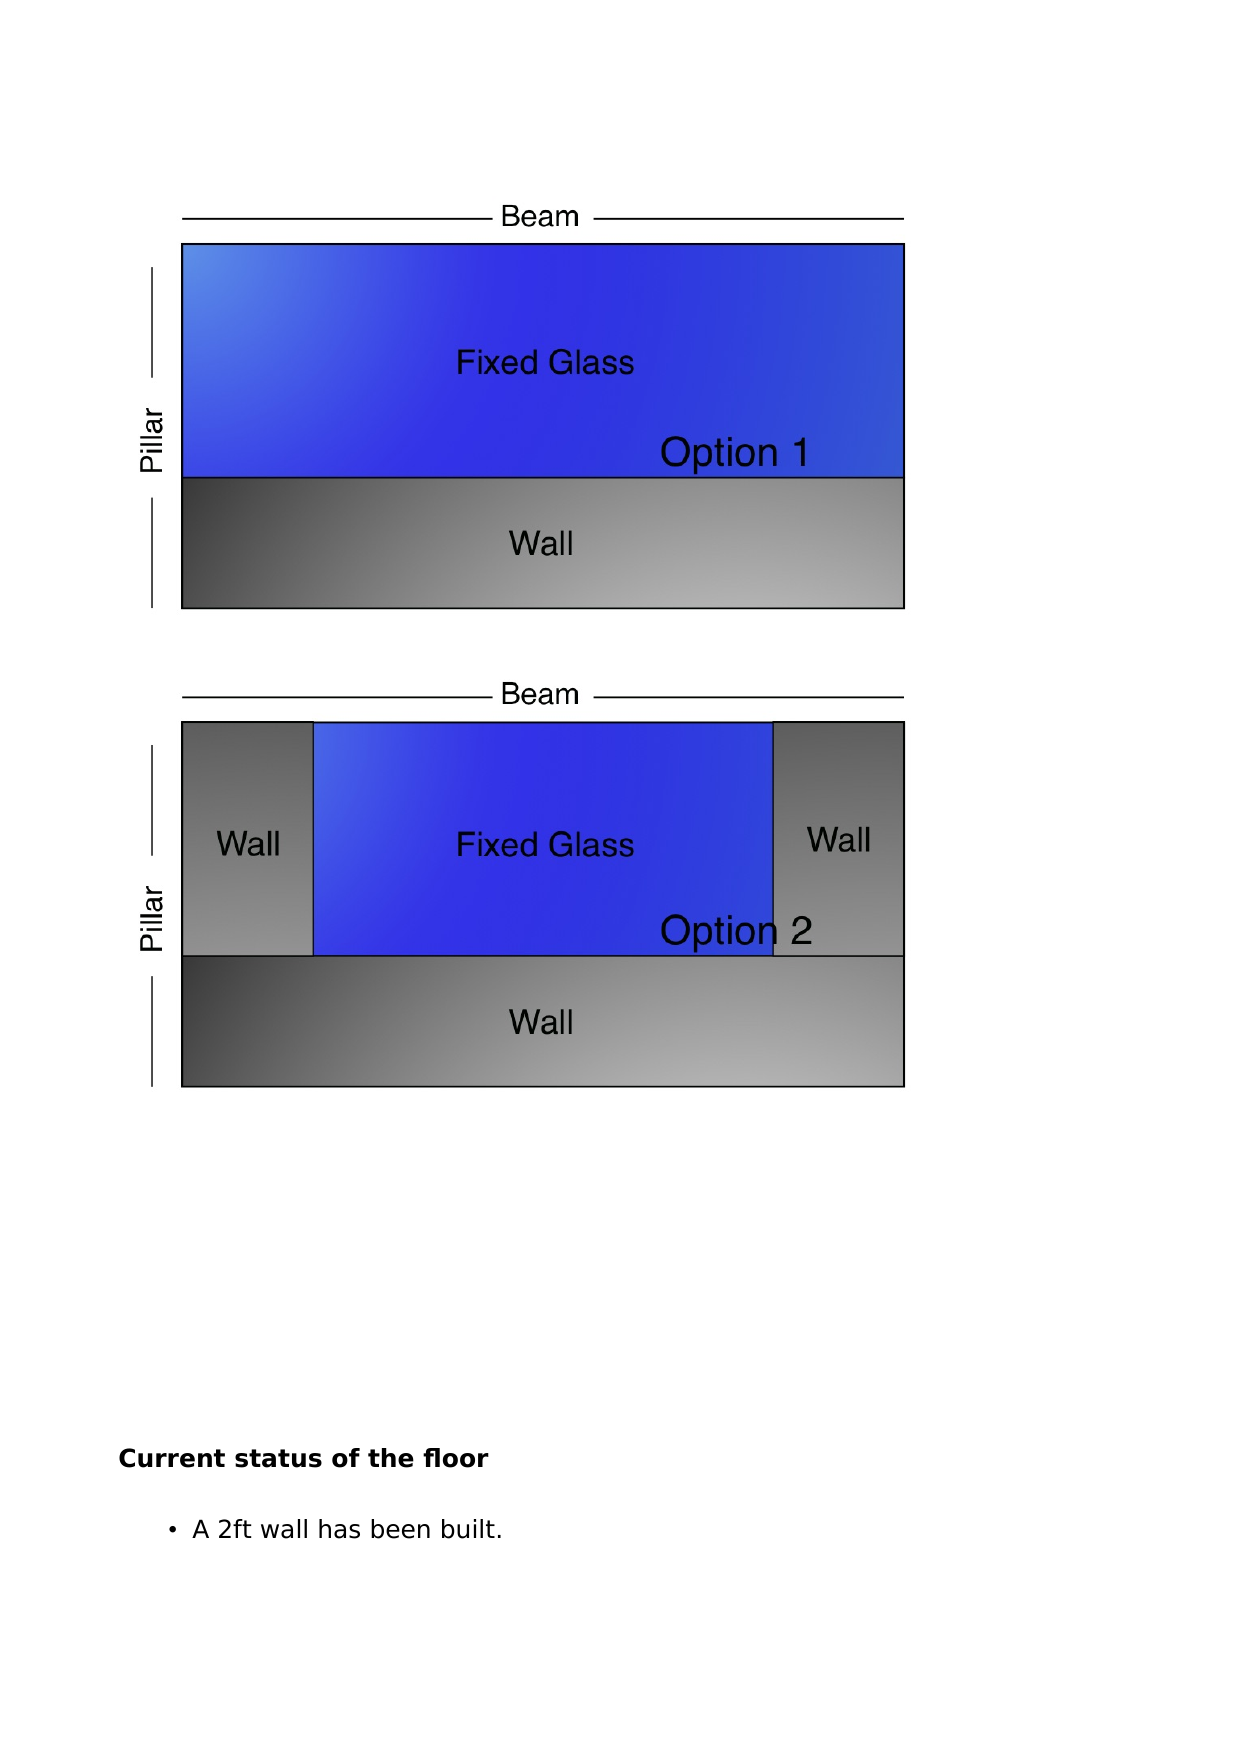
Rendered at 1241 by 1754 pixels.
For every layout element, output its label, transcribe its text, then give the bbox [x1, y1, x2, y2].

list A 2ft wall has been built. [177, 1515, 1122, 1544]
picture [118, 118, 1056, 1432]
text Current status of the floor [118, 1444, 1122, 1473]
